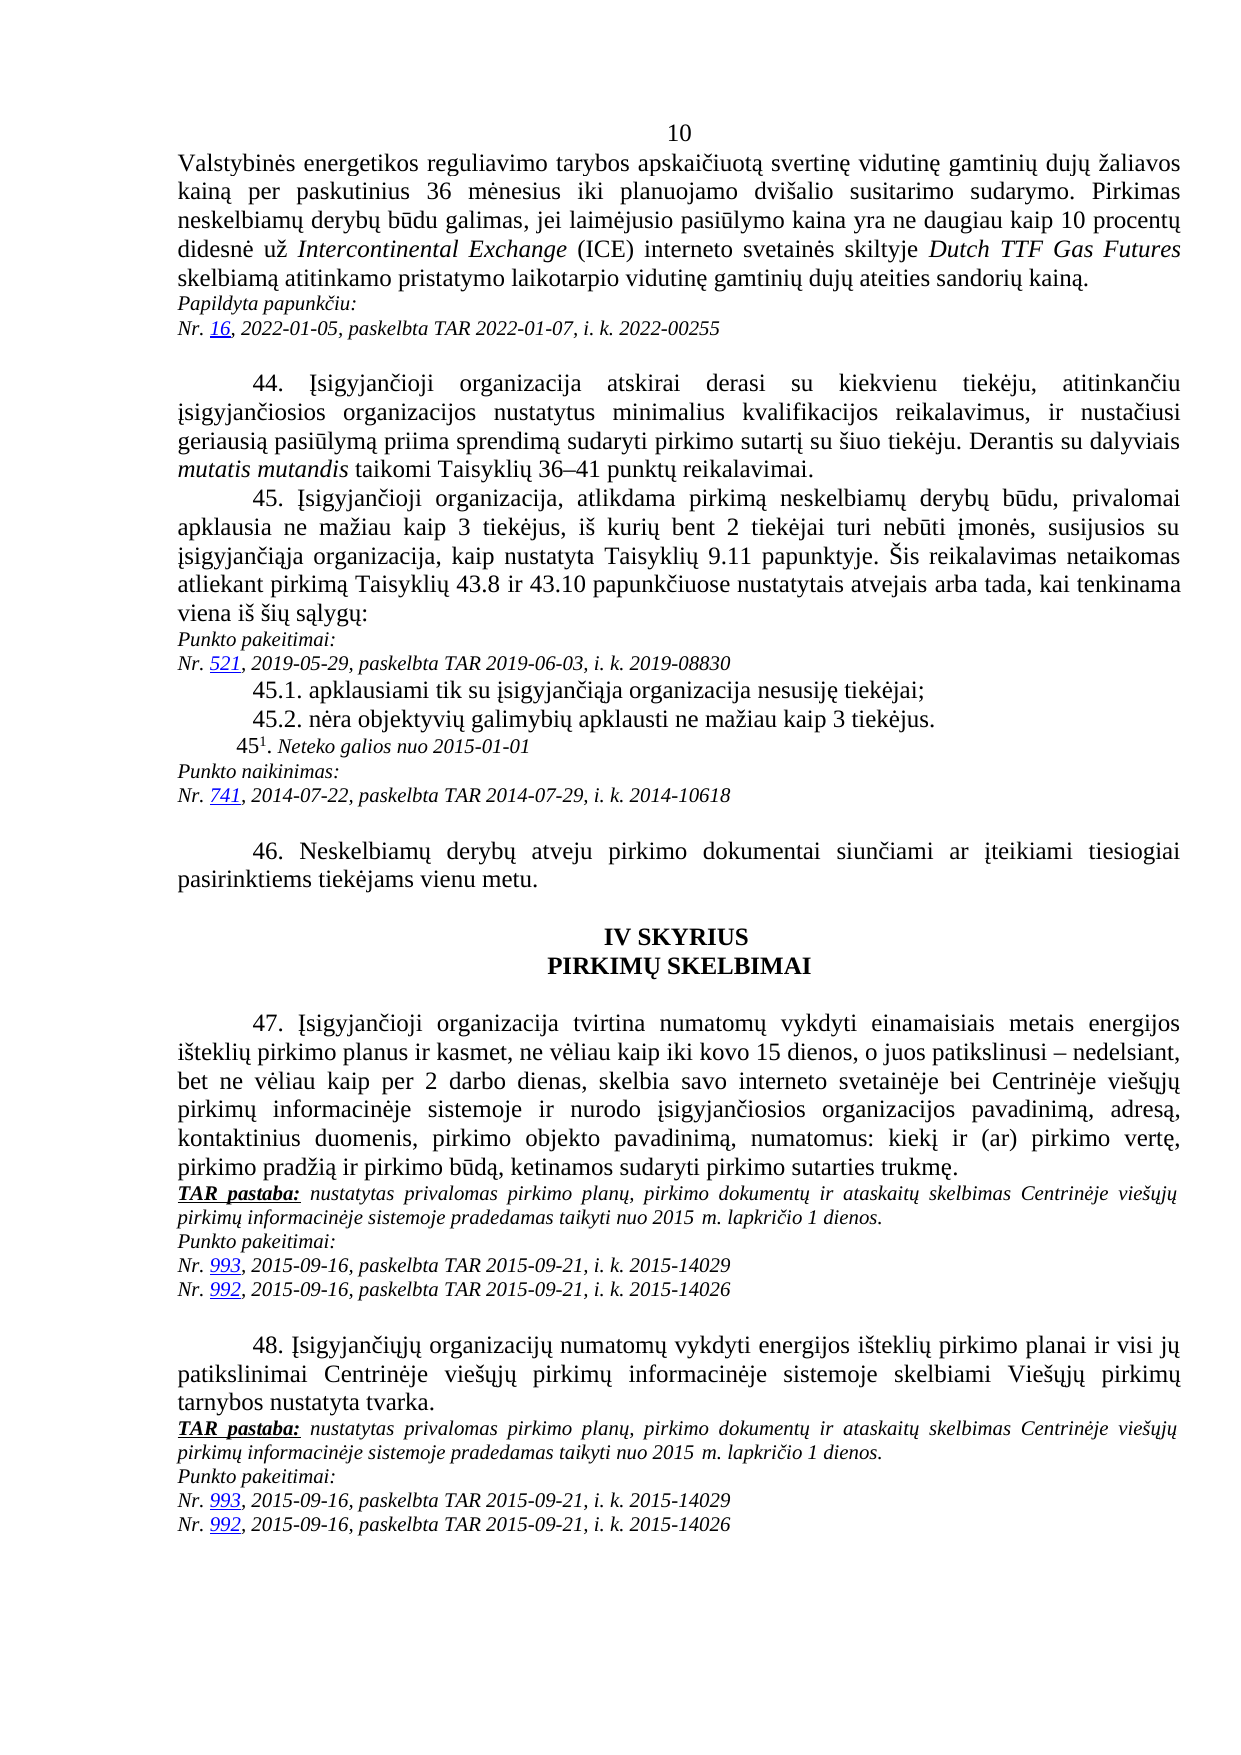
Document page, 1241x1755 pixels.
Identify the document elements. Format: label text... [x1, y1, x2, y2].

text Punkto pakeitimai: [177, 1229, 1181, 1253]
text Nr. 993, 2015-09-16, paskelbta TAR 2015-09-21, i. k. 2015-14029 [177, 1488, 1181, 1512]
text 45.1. apklausiami tik su įsigyjančiąja organizacija nesusiję tiekėjai; [177, 675, 1181, 704]
text Nr. 992, 2015-09-16, paskelbta TAR 2015-09-21, i. k. 2015-14026 [177, 1277, 1181, 1301]
text Nr. 521, 2019-05-29, paskelbta TAR 2019-06-03, i. k. 2019-08830 [177, 651, 1181, 675]
text Punkto pakeitimai: [177, 1464, 1181, 1488]
text 451. Neteko galios nuo 2015-01-01 [177, 733, 1181, 759]
text 47. Įsigyjančioji organizacija tvirtina numatomų vykdyti einamaisiais metais energijos išteklių pirkimo planus ir kasmet, ne vėliau kaip iki kovo 15 dienos, o juos patikslinusi – nedelsiant, bet ne vėliau kaip per 2 darbo dienas, skelbia savo interneto svetainėje bei Centrinėje viešųjų pirkimų informacinėje sistemoje ir nurodo įsigyjančiosios organizacijos pavadinimą, adresą, kontaktinius duomenis, pirkimo objekto pavadinimą, numatomus: kiekį ir (ar) pirkimo vertę, pirkimo pradžią ir pirkimo būdą, ketinamos sudaryti pirkimo sutarties trukmę. [177, 1008, 1181, 1181]
text Nr. 16, 2022-01-05, paskelbta TAR 2022-01-07, i. k. 2022-00255 [177, 315, 1181, 339]
text 44. Įsigyjančioji organizacija atskirai derasi su kiekvienu tiekėju, atitinkančiu įsigyjančiosios organizacijos nustatytus minimalius kvalifikacijos reikalavimus, ir nustačiusi geriausią pasiūlymą priima sprendimą sudaryti pirkimo sutartį su šiuo tiekėju. Derantis su dalyviais mutatis mutandis taikomi Taisyklių 36–41 punktų reikalavimai. [177, 368, 1181, 483]
text Papildyta papunkčiu: [177, 291, 1181, 315]
text Pirkimų skelbimai [177, 951, 1181, 979]
text Valstybinės energetikos reguliavimo tarybos apskaičiuotą svertinę vidutinę gamtinių dujų žaliavos kainą per paskutinius 36 mėnesius iki planuojamo dvišalio susitarimo sudarymo. Pirkimas neskelbiamų derybų būdu galimas, jei laimėjusio pasiūlymo kaina yra ne daugiau kaip 10 procentų didesnė už Intercontinental Exchange (ICE) interneto svetainės skiltyje Dutch TTF Gas Futures skelbiamą atitinkamo pristatymo laikotarpio vidutinę gamtinių dujų ateities sandorių kainą. [177, 148, 1181, 291]
text TAR pastaba: nustatytas privalomas pirkimo planų, pirkimo dokumentų ir ataskaitų skelbimas Centrinėje viešųjų pirkimų informacinėje sistemoje pradedamas taikyti nuo 2015 m. lapkričio 1 dienos. [177, 1416, 1181, 1464]
text 48. Įsigyjančiųjų organizacijų numatomų vykdyti energijos išteklių pirkimo planai ir visi jų patikslinimai Centrinėje viešųjų pirkimų informacinėje sistemoje skelbiami Viešųjų pirkimų tarnybos nustatyta tvarka. [177, 1330, 1181, 1416]
text 45. Įsigyjančioji organizacija, atlikdama pirkimą neskelbiamų derybų būdu, privalomai apklausia ne mažiau kaip 3 tiekėjus, iš kurių bent 2 tiekėjai turi nebūti įmonės, susijusios su įsigyjančiąja organizacija, kaip nustatyta Taisyklių 9.11 papunktyje. Šis reikalavimas netaikomas atliekant pirkimą Taisyklių 43.8 ir 43.10 papunkčiuose nustatytais atvejais arba tada, kai tenkinama viena iš šių sąlygų: [177, 483, 1181, 627]
text IV SKYRIUS [177, 922, 1181, 951]
text Punkto naikinimas: [177, 759, 1181, 783]
text Nr. 992, 2015-09-16, paskelbta TAR 2015-09-21, i. k. 2015-14026 [177, 1512, 1181, 1536]
text Punkto pakeitimai: [177, 627, 1181, 651]
text 45.2. nėra objektyvių galimybių apklausti ne mažiau kaip 3 tiekėjus. [177, 704, 1181, 733]
text Nr. 993, 2015-09-16, paskelbta TAR 2015-09-21, i. k. 2015-14029 [177, 1253, 1181, 1277]
text TAR pastaba: nustatytas privalomas pirkimo planų, pirkimo dokumentų ir ataskaitų skelbimas Centrinėje viešųjų pirkimų informacinėje sistemoje pradedamas taikyti nuo 2015 m. lapkričio 1 dienos. [177, 1181, 1181, 1229]
text Nr. 741, 2014-07-22, paskelbta TAR 2014-07-29, i. k. 2014-10618 [177, 783, 1181, 807]
text 46. Neskelbiamų derybų atveju pirkimo dokumentai siunčiami ar įteikiami tiesiogiai pasirinktiems tiekėjams vienu metu. [177, 836, 1181, 893]
